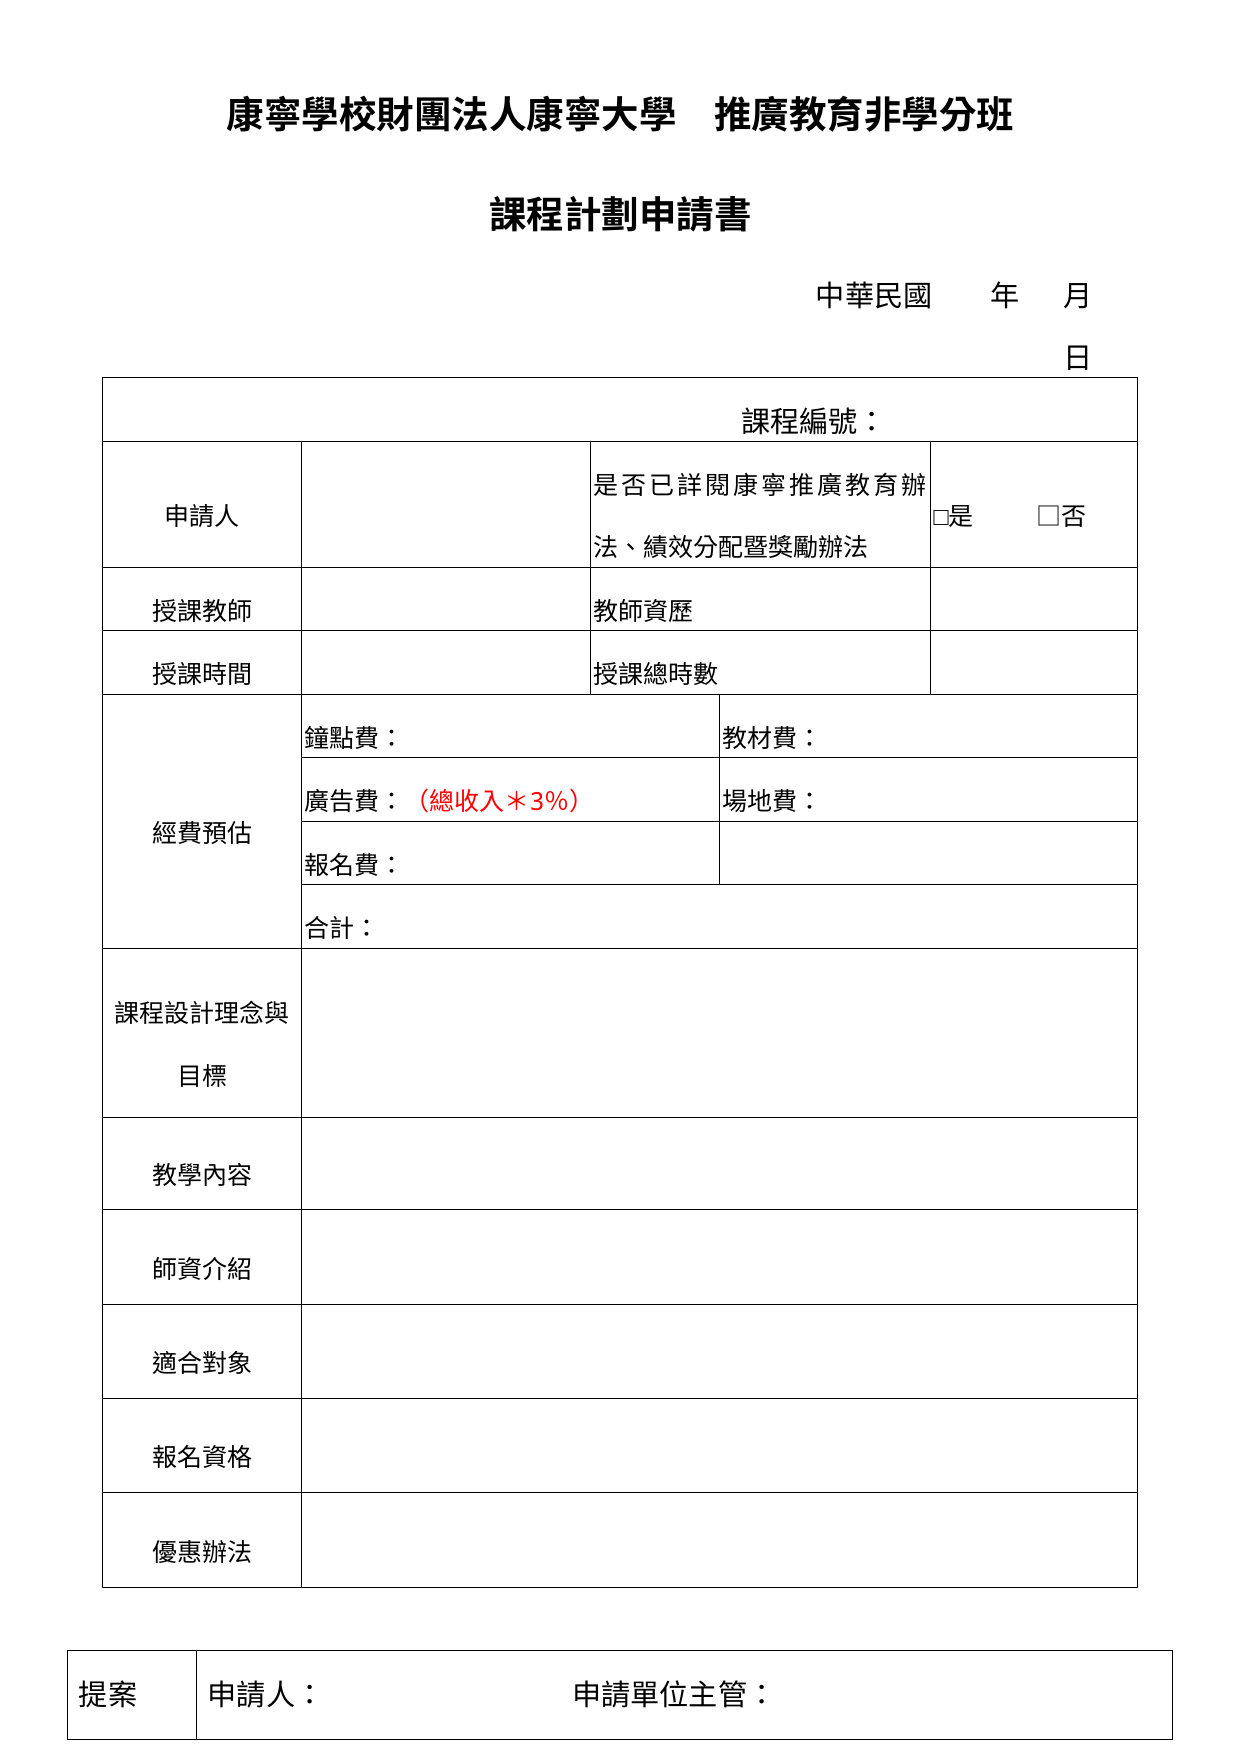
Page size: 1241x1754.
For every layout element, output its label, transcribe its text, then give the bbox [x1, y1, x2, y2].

table_cell [302, 631, 590, 694]
table_cell [302, 568, 590, 630]
table_cell 鐘點費： [302, 695, 719, 757]
table_cell 教材費： [720, 695, 1137, 757]
table_cell [931, 631, 1137, 694]
table_cell 廣告費：（總收入＊3％） [302, 758, 719, 821]
table_cell 授課總時數 [591, 631, 930, 694]
table_cell □是 □否 [931, 442, 1137, 567]
text 中華民國 年 月 日 [148, 252, 1092, 377]
table_cell 教學內容 [103, 1118, 301, 1209]
table_cell [302, 442, 590, 567]
table_cell 經費預估 [103, 695, 301, 948]
table_cell 報名資格 [103, 1399, 301, 1492]
table_cell [302, 1399, 1137, 1492]
table_cell 合計： [302, 885, 1137, 948]
table_cell 教師資歷 [591, 568, 930, 630]
table_cell 申請人 [103, 442, 301, 567]
table_cell [302, 1493, 1137, 1587]
table_cell [302, 949, 1137, 1117]
table_cell 優惠辦法 [103, 1493, 301, 1587]
text 課程計劃申請書 [148, 171, 1092, 233]
table_cell 授課教師 [103, 568, 301, 630]
table_cell [302, 1210, 1137, 1303]
table_cell 是否已詳閱康寧推廣教育辦法、績效分配暨獎勵辦法 [591, 442, 930, 567]
table_cell 師資介紹 [103, 1210, 301, 1303]
table_header 申請人： 申請單位主管： [197, 1651, 1172, 1738]
table_header 提案 [68, 1651, 196, 1738]
table_cell [302, 1118, 1137, 1209]
table_cell 課程設計理念與目標 [103, 949, 301, 1117]
table_cell [302, 1305, 1137, 1398]
table_cell 報名費： [302, 822, 719, 884]
table_cell 授課時間 [103, 631, 301, 694]
table_cell [720, 822, 1137, 884]
table_cell 場地費： [720, 758, 1137, 821]
text 康寧學校財團法人康寧大學 推廣教育非學分班 [148, 71, 1092, 133]
table_cell 適合對象 [103, 1305, 301, 1398]
table_header 課程編號： [103, 378, 1137, 441]
table_cell [931, 568, 1137, 630]
